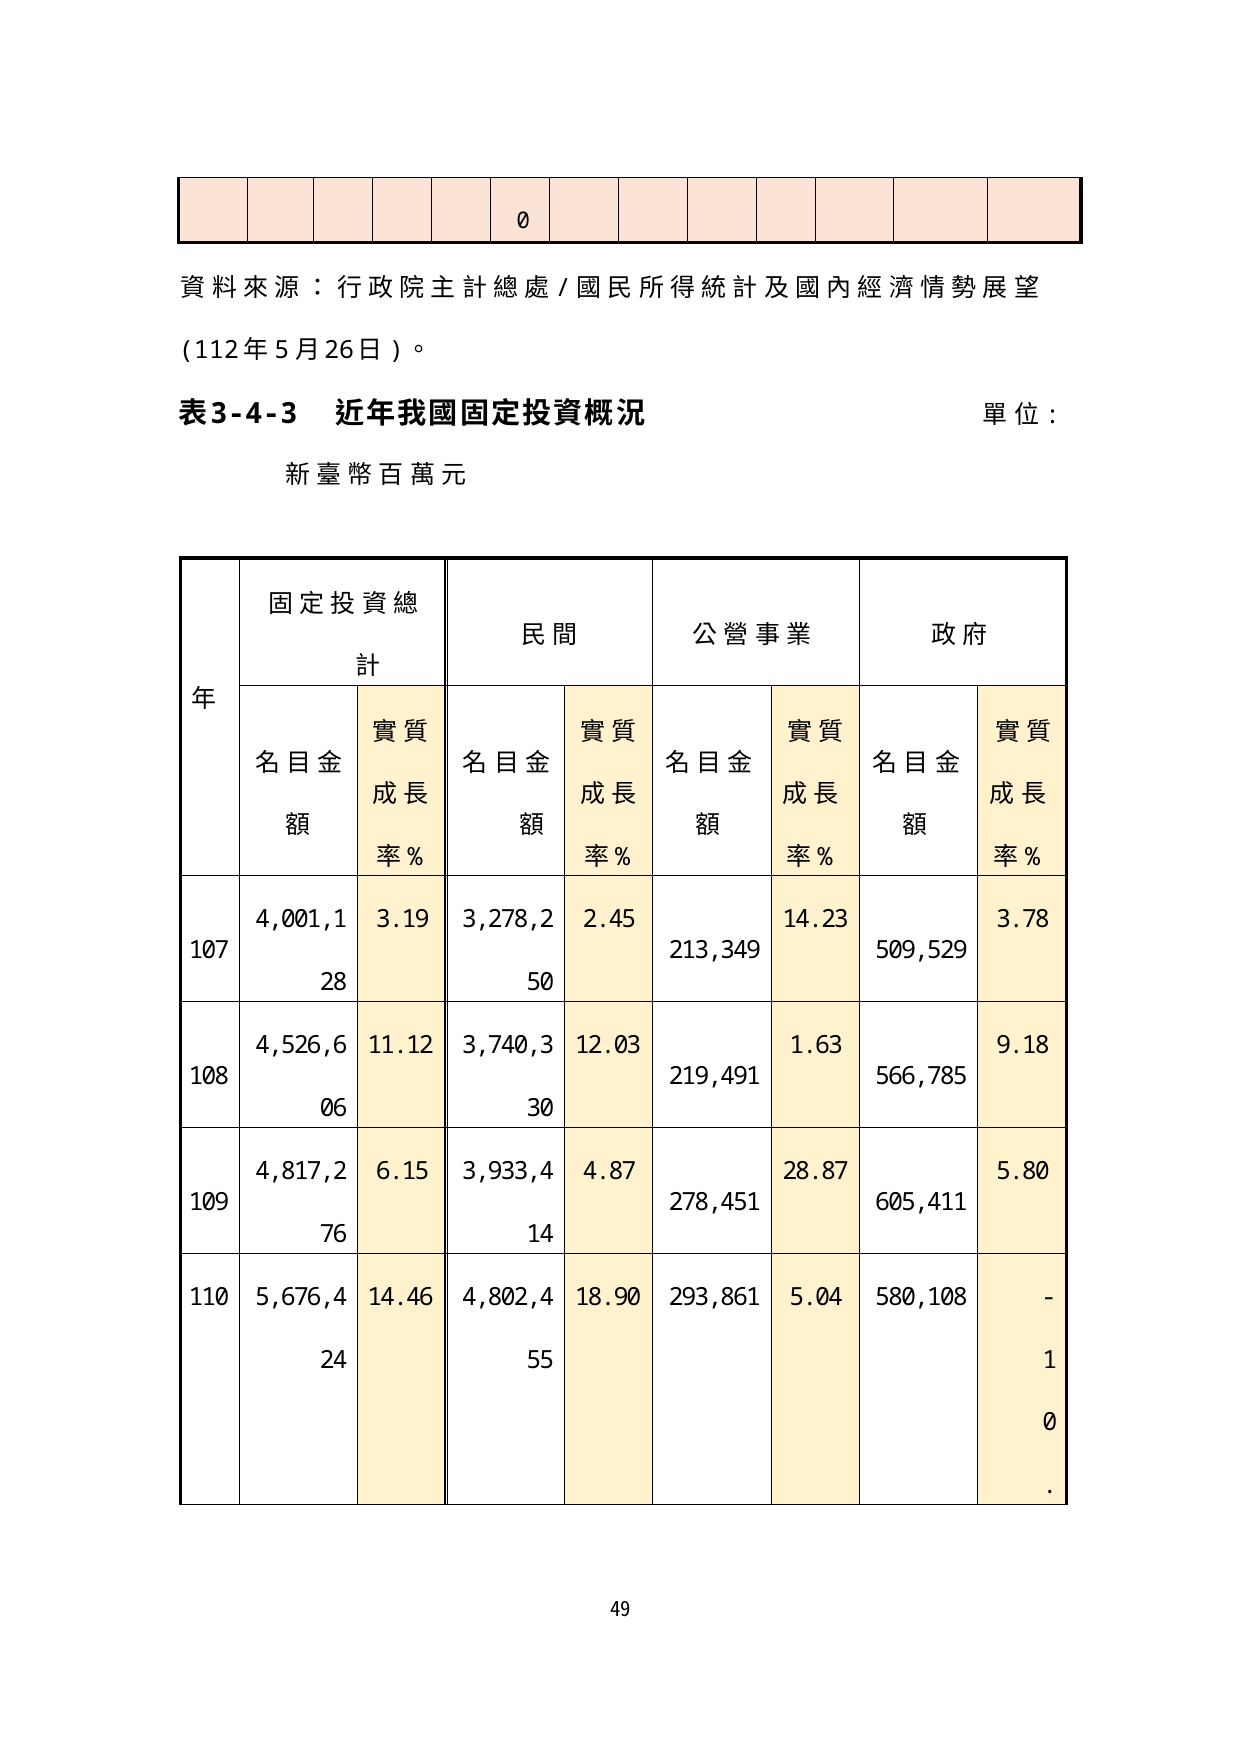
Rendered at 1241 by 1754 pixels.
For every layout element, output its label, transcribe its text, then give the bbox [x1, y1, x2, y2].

table_cell 實質成長率% [978, 686, 1065, 875]
table_cell 14.46 [358, 1254, 444, 1504]
table_cell [373, 178, 431, 241]
text 表3-4-3 近年我國固定投資概況 單位:新臺幣百萬元 [177, 369, 1078, 556]
table_header 政府 [860, 560, 1065, 684]
table_cell 名目金額 [448, 686, 564, 875]
table_cell 110 [182, 1254, 239, 1504]
table_cell 名目金額 [240, 686, 357, 875]
table_cell [550, 178, 618, 241]
table_cell 3,933,414 [448, 1128, 564, 1253]
table_cell 109 [182, 1128, 239, 1253]
table_cell 278,451 [653, 1128, 771, 1253]
table_cell [248, 178, 313, 241]
table_cell 1.63 [772, 1002, 859, 1127]
table_cell 名目金額 [653, 686, 771, 875]
table_header 民間 [448, 560, 652, 684]
table_cell 6.15 [358, 1128, 444, 1253]
table_cell 實質成長率% [358, 686, 444, 875]
table_cell 5,676,424 [240, 1254, 357, 1504]
table_cell [894, 178, 987, 241]
table_cell 4,526,606 [240, 1002, 357, 1127]
table_cell [180, 178, 247, 241]
table_cell [816, 178, 893, 241]
table_cell 213,349 [653, 876, 771, 1001]
table_cell 5.04 [772, 1254, 859, 1504]
table_cell 580,108 [860, 1254, 977, 1504]
table_cell 4,802,455 [448, 1254, 564, 1504]
table_cell 108 [182, 1002, 239, 1127]
table_cell 3.78 [978, 876, 1065, 1001]
table_cell 9.18 [978, 1002, 1065, 1127]
table_cell [757, 178, 815, 241]
table_cell 12.03 [565, 1002, 652, 1127]
table_cell 0 [491, 178, 549, 241]
table_cell 219,491 [653, 1002, 771, 1127]
table_cell [314, 178, 372, 241]
table_cell 293,861 [653, 1254, 771, 1504]
table_cell 實質成長率% [565, 686, 652, 875]
table_header 公營事業 [653, 560, 859, 684]
table_cell 605,411 [860, 1128, 977, 1253]
table_cell 3.19 [358, 876, 444, 1001]
table_cell [619, 178, 687, 241]
table_cell 107 [182, 876, 239, 1001]
table_cell [988, 178, 1079, 241]
text 資料來源：行政院主計總處/國民所得統計及國內經濟情勢展望(112年5月26日)。 [177, 244, 1063, 369]
table_cell 4,001,128 [240, 876, 357, 1001]
table_cell 4,817,276 [240, 1128, 357, 1253]
table_cell 2.45 [565, 876, 652, 1001]
table_cell 509,529 [860, 876, 977, 1001]
table_cell [432, 178, 490, 241]
table_cell 566,785 [860, 1002, 977, 1127]
table_cell -10. [978, 1254, 1065, 1504]
table_header 年度 [182, 560, 239, 875]
table_cell 4.87 [565, 1128, 652, 1253]
table_cell 5.80 [978, 1128, 1065, 1253]
table_cell 3,278,250 [448, 876, 564, 1001]
table_cell 14.23 [772, 876, 859, 1001]
table_cell 實質成長率% [772, 686, 859, 875]
table_cell 3,740,330 [448, 1002, 564, 1127]
table_cell 11.12 [358, 1002, 444, 1127]
table_cell 28.87 [772, 1128, 859, 1253]
table_cell [688, 178, 756, 241]
table_cell 名目金額 [860, 686, 977, 875]
table_header 固定投資總計 [240, 560, 444, 684]
table_cell 18.90 [565, 1254, 652, 1504]
